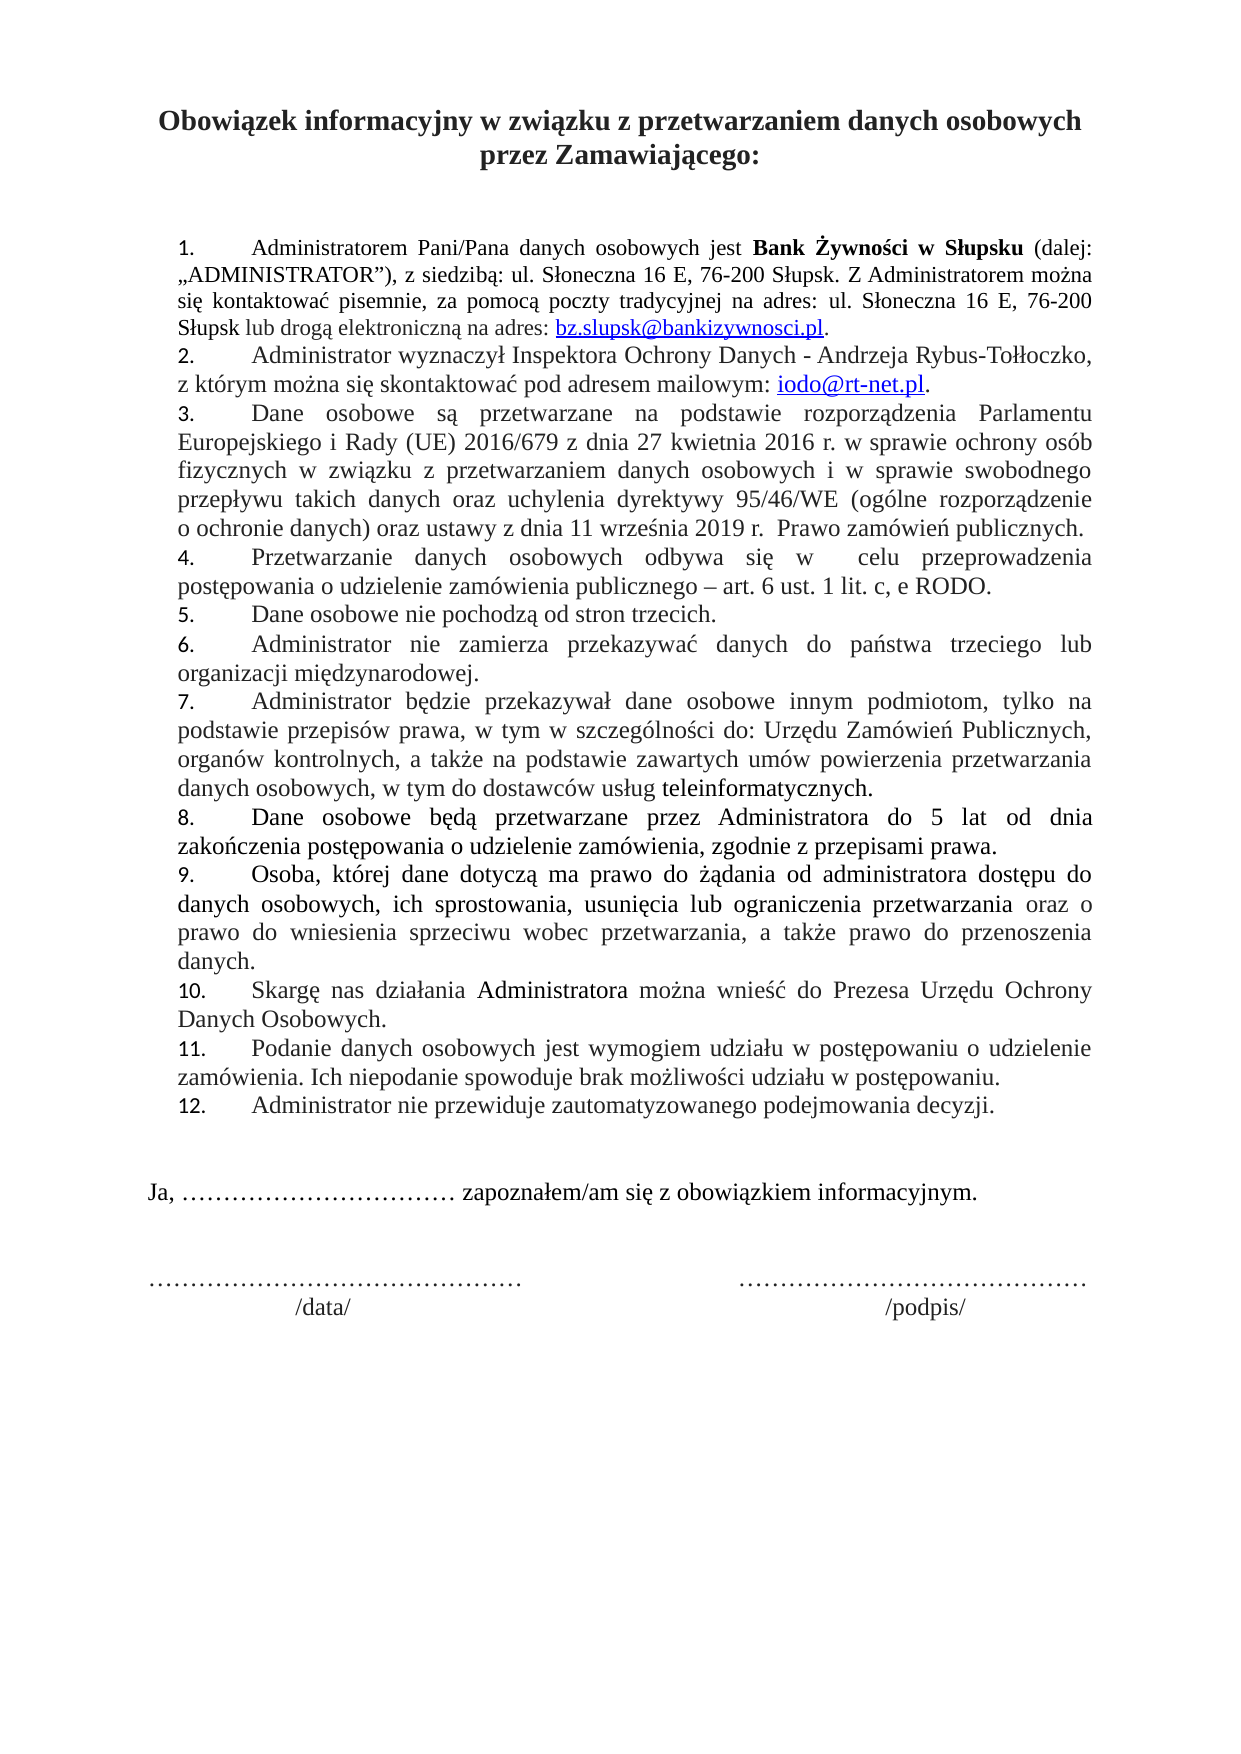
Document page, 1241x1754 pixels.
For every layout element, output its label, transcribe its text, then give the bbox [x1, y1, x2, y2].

list Przetwarzanie danych osobowych odbywa się w celu przeprowadzenia postępowania o udzielenie zamówienia publicznego – art. 6 ust. 1 lit. c, e RODO. [177, 542, 1093, 599]
list Administratorem Pani/Pana danych osobowych jest Bank Żywności w Słupsku (dalej: „ADMINISTRATOR”), z siedzibą: ul. Słoneczna 16 E, 76-200 Słupsk. Z Administratorem można się kontaktować pisemnie, za pomocą poczty tradycyjnej na adres: ul. Słoneczna 16 E, 76-200 Słupsk lub drogą elektroniczną na adres: bz.slupsk@bankizywnosci.pl. [177, 233, 1093, 340]
list Dane osobowe będą przetwarzane przez Administratora do 5 lat od dnia zakończenia postępowania o udzielenie zamówienia, zgodnie z przepisami prawa. [177, 802, 1093, 859]
list Administrator nie przewiduje zautomatyzowanego podejmowania decyzji. [177, 1091, 1093, 1119]
text /data/ /podpis/ [221, 1292, 1093, 1321]
list Osoba, której dane dotyczą ma prawo do żądania od administratora dostępu do danych osobowych, ich sprostowania, usunięcia lub ograniczenia przetwarzania oraz o prawo do wniesienia sprzeciwu wobec przetwarzania, a także prawo do przenoszenia danych. [177, 859, 1093, 975]
text Ja, …………………………… zapoznałem/am się z obowiązkiem informacyjnym. [148, 1177, 1093, 1206]
list Skargę nas działania Administratora można wnieść do Prezesa Urzędu Ochrony Danych Osobowych. [177, 975, 1093, 1033]
list Administrator nie zamierza przekazywać danych do państwa trzeciego lub organizacji międzynarodowej. [177, 629, 1093, 686]
list Podanie danych osobowych jest wymogiem udziału w postępowaniu o udzielenie zamówienia. Ich niepodanie spowoduje brak możliwości udziału w postępowaniu. [177, 1033, 1093, 1091]
text ……………………………………… …………………………………… [148, 1263, 1093, 1292]
text Obowiązek informacyjny w związku z przetwarzaniem danych osobowych przez Zamawiającego: [148, 103, 1093, 171]
list Dane osobowe są przetwarzane na podstawie rozporządzenia Parlamentu Europejskiego i Rady (UE) 2016/679 z dnia 27 kwietnia 2016 r. w sprawie ochrony osób fizycznych w związku z przetwarzaniem danych osobowych i w sprawie swobodnego przepływu takich danych oraz uchylenia dyrektywy 95/46/WE (ogólne rozporządzenie o ochronie danych) oraz ustawy z dnia 11 września 2019 r. Prawo zamówień publicznych. [177, 398, 1093, 542]
list Administrator będzie przekazywał dane osobowe innym podmiotom, tylko na podstawie przepisów prawa, w tym w szczególności do: Urzędu Zamówień Publicznych, organów kontrolnych, a także na podstawie zawartych umów powierzenia przetwarzania danych osobowych, w tym do dostawców usług teleinformatycznych. [177, 686, 1093, 802]
list Dane osobowe nie pochodzą od stron trzecich. [177, 599, 1093, 629]
list Administrator wyznaczył Inspektora Ochrony Danych - Andrzeja Rybus-Tołłoczko, z którym można się skontaktować pod adresem mailowym: iodo@rt-net.pl. [177, 340, 1093, 398]
